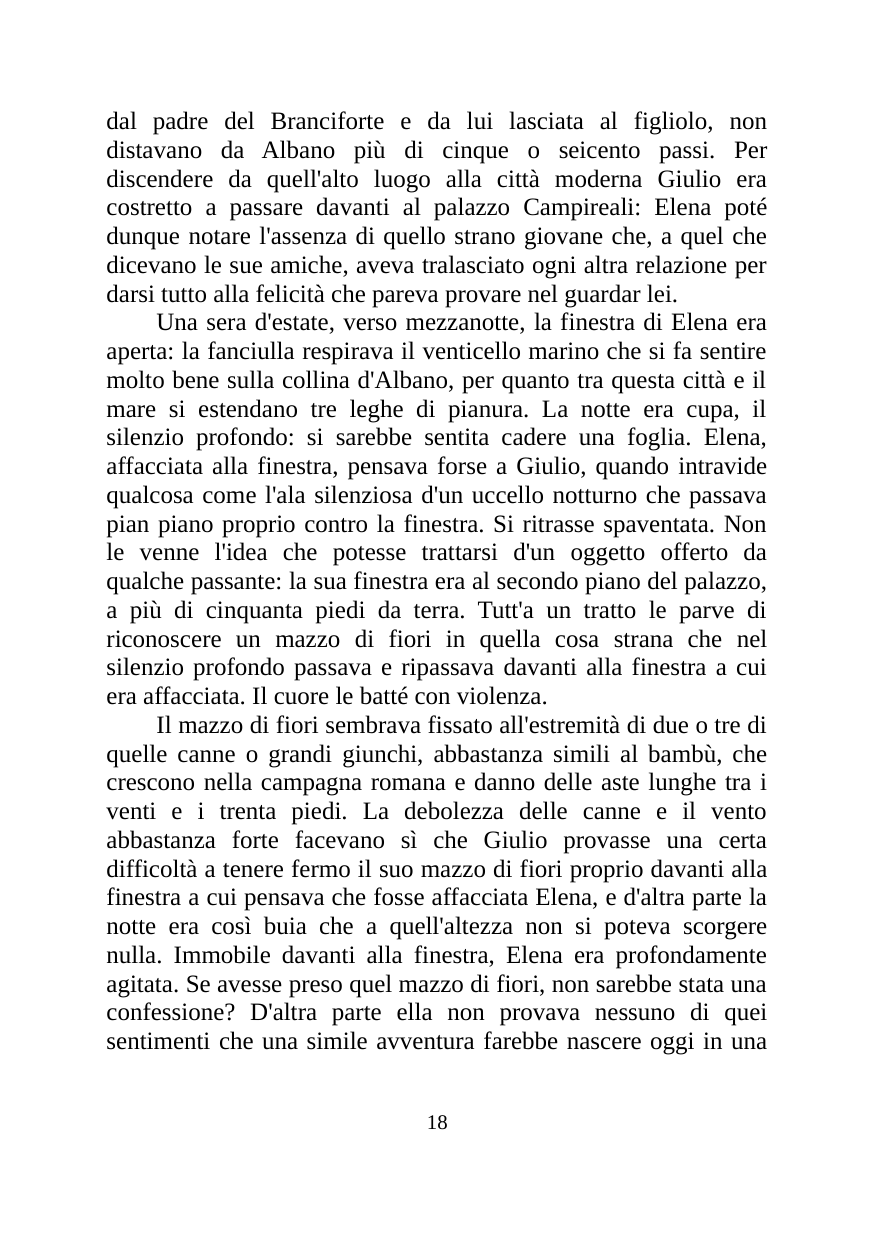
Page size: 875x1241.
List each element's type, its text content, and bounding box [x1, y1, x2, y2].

text dal padre del Branciforte e da lui lasciata al figliolo, non distavano da Albano più di cinque o seicento passi. Per discendere da quell'alto luogo alla città moderna Giulio era costretto a passare davanti al palazzo Campireali: Elena poté dunque notare l'assenza di quello strano giovane che, a quel che dicevano le sue amiche, aveva tralasciato ogni altra relazione per darsi tutto alla felicità che pareva provare nel guardar lei. [106, 106, 768, 307]
text Una sera d'estate, verso mezzanotte, la finestra di Elena era aperta: la fanciulla respirava il venticello marino che si fa sentire molto bene sulla collina d'Albano, per quanto tra questa città e il mare si estendano tre leghe di pianura. La notte era cupa, il silenzio profondo: si sarebbe sentita cadere una foglia. Elena, affacciata alla finestra, pensava forse a Giulio, quando intravide qualcosa come l'ala silenziosa d'un uccello notturno che passava pian piano proprio contro la finestra. Si ritrasse spaventata. Non le venne l'idea che potesse trattarsi d'un oggetto offerto da qualche passante: la sua finestra era al secondo piano del palazzo, a più di cinquanta piedi da terra. Tutt'a un tratto le parve di riconoscere un mazzo di fiori in quella cosa strana che nel silenzio profondo passava e ripassava davanti alla finestra a cui era affacciata. Il cuore le batté con violenza. [106, 307, 768, 710]
text Il mazzo di fiori sembrava fissato all'estremità di due o tre di quelle canne o grandi giunchi, abbastanza simili al bambù, che crescono nella campagna romana e danno delle aste lunghe tra i venti e i trenta piedi. La debolezza delle canne e il vento abbastanza forte facevano sì che Giulio provasse una certa difficoltà a tenere fermo il suo mazzo di fiori proprio davanti alla finestra a cui pensava che fosse affacciata Elena, e d'altra parte la notte era così buia che a quell'altezza non si poteva scorgere nulla. Immobile davanti alla finestra, Elena era profondamente agitata. Se avesse preso quel mazzo di fiori, non sarebbe stata una confessione? D'altra parte ella non provava nessuno di quei sentimenti che una simile avventura farebbe nascere oggi in una [106, 710, 768, 1055]
